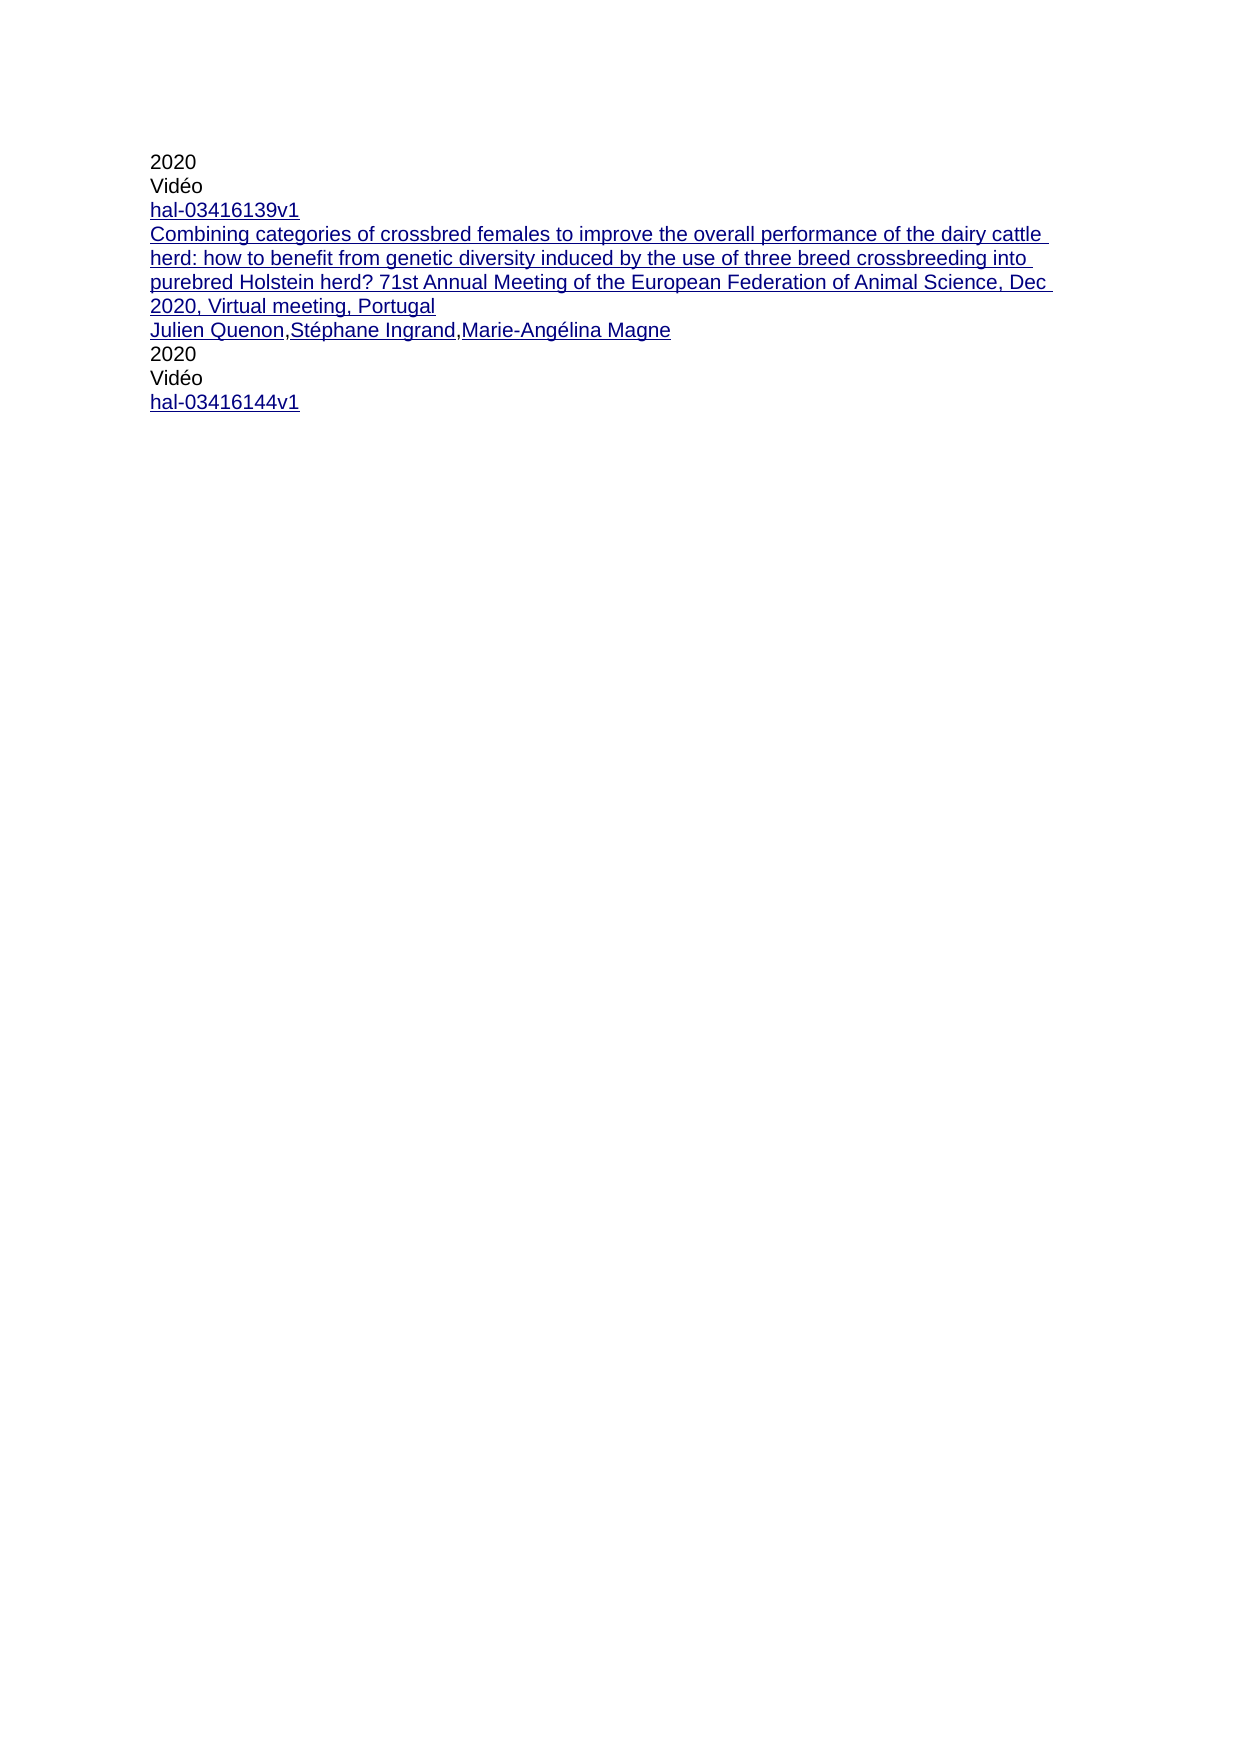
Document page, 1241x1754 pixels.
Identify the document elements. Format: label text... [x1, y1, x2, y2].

table_cell Combining categories of crossbred females to improve the overall performance of the dairy cattle herd: how to benefit from genetic diversity induced by the use of three breed crossbreeding into purebred Holstein herd? 71st Annual Meeting of the European Federation of Animal Science, Dec 2020, Virtual meeting, Portugal Julien Quenon,Stéphane Ingrand,Marie-Angélina Magne 2020 Vidéo hal-03416144v1 [150, 222, 1090, 413]
table_header 2020 Vidéo hal-03416139v1 [150, 150, 1090, 222]
